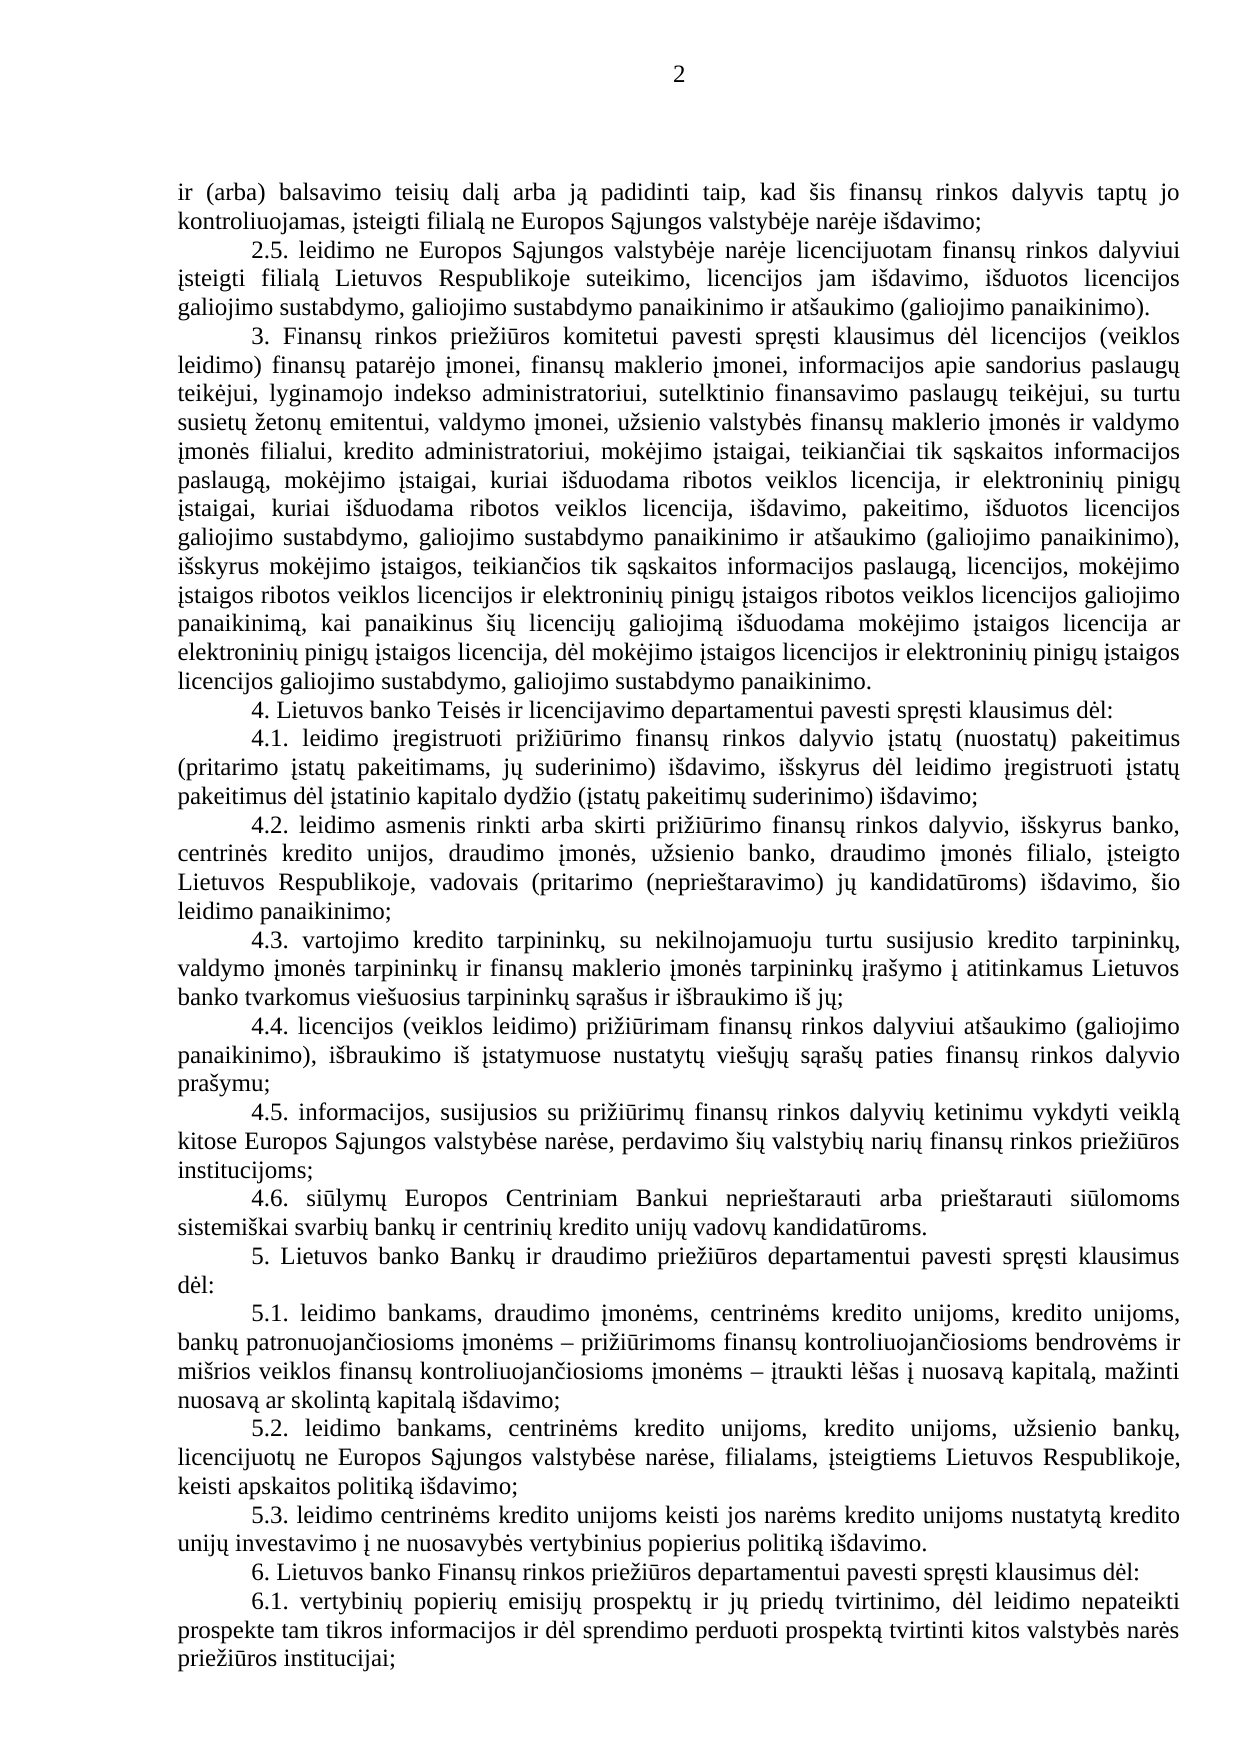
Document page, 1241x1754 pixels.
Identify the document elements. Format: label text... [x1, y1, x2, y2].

text 4.5. informacijos, susijusios su prižiūrimų finansų rinkos dalyvių ketinimu vykdyti veiklą kitose Europos Sąjungos valstybėse narėse, perdavimo šių valstybių narių finansų rinkos priežiūros institucijoms; [177, 1097, 1181, 1183]
text 6. Lietuvos banko Finansų rinkos priežiūros departamentui pavesti spręsti klausimus dėl: [177, 1557, 1181, 1586]
text 5.2. leidimo bankams, centrinėms kredito unijoms, kredito unijoms, užsienio bankų, licencijuotų ne Europos Sąjungos valstybėse narėse, filialams, įsteigtiems Lietuvos Respublikoje, keisti apskaitos politiką išdavimo; [177, 1413, 1181, 1500]
text 4.3. vartojimo kredito tarpininkų, su nekilnojamuoju turtu susijusio kredito tarpininkų, valdymo įmonės tarpininkų ir finansų maklerio įmonės tarpininkų įrašymo į atitinkamus Lietuvos banko tvarkomus viešuosius tarpininkų sąrašus ir išbraukimo iš jų; [177, 925, 1181, 1011]
text 5.1. leidimo bankams, draudimo įmonėms, centrinėms kredito unijoms, kredito unijoms, bankų patronuojančiosioms įmonėms – prižiūrimoms finansų kontroliuojančiosioms bendrovėms ir mišrios veiklos finansų kontroliuojančiosioms įmonėms – įtraukti lėšas į nuosavą kapitalą, mažinti nuosavą ar skolintą kapitalą išdavimo; [177, 1298, 1181, 1413]
text 4.4. licencijos (veiklos leidimo) prižiūrimam finansų rinkos dalyviui atšaukimo (galiojimo panaikinimo), išbraukimo iš įstatymuose nustatytų viešųjų sąrašų paties finansų rinkos dalyvio prašymu; [177, 1011, 1181, 1097]
text 4.2. leidimo asmenis rinkti arba skirti prižiūrimo finansų rinkos dalyvio, išskyrus banko, centrinės kredito unijos, draudimo įmonės, užsienio banko, draudimo įmonės filialo, įsteigto Lietuvos Respublikoje, vadovais (pritarimo (neprieštaravimo) jų kandidatūroms) išdavimo, šio leidimo panaikinimo; [177, 810, 1181, 925]
text 6.1. vertybinių popierių emisijų prospektų ir jų priedų tvirtinimo, dėl leidimo nepateikti prospekte tam tikros informacijos ir dėl sprendimo perduoti prospektą tvirtinti kitos valstybės narės priežiūros institucijai; [177, 1586, 1181, 1672]
text 4.6. siūlymų Europos Centriniam Bankui neprieštarauti arba prieštarauti siūlomoms sistemiškai svarbių bankų ir centrinių kredito unijų vadovų kandidatūroms. [177, 1183, 1181, 1241]
text 4.1. leidimo įregistruoti prižiūrimo finansų rinkos dalyvio įstatų (nuostatų) pakeitimus (pritarimo įstatų pakeitimams, jų suderinimo) išdavimo, išskyrus dėl leidimo įregistruoti įstatų pakeitimus dėl įstatinio kapitalo dydžio (įstatų pakeitimų suderinimo) išdavimo; [177, 723, 1181, 810]
text 2.5. leidimo ne Europos Sąjungos valstybėje narėje licencijuotam finansų rinkos dalyviui įsteigti filialą Lietuvos Respublikoje suteikimo, licencijos jam išdavimo, išduotos licencijos galiojimo sustabdymo, galiojimo sustabdymo panaikinimo ir atšaukimo (galiojimo panaikinimo). [177, 235, 1181, 321]
text ir (arba) balsavimo teisių dalį arba ją padidinti taip, kad šis finansų rinkos dalyvis taptų jo kontroliuojamas, įsteigti filialą ne Europos Sąjungos valstybėje narėje išdavimo; [177, 177, 1181, 235]
text 4. Lietuvos banko Teisės ir licencijavimo departamentui pavesti spręsti klausimus dėl: [177, 695, 1181, 723]
text 3. Finansų rinkos priežiūros komitetui pavesti spręsti klausimus dėl licencijos (veiklos leidimo) finansų patarėjo įmonei, finansų maklerio įmonei, informacijos apie sandorius paslaugų teikėjui, lyginamojo indekso administratoriui, sutelktinio finansavimo paslaugų teikėjui, su turtu susietų žetonų emitentui, valdymo įmonei, užsienio valstybės finansų maklerio įmonės ir valdymo įmonės filialui, kredito administratoriui, mokėjimo įstaigai, teikiančiai tik sąskaitos informacijos paslaugą, mokėjimo įstaigai, kuriai išduodama ribotos veiklos licencija, ir elektroninių pinigų įstaigai, kuriai išduodama ribotos veiklos licencija, išdavimo, pakeitimo, išduotos licencijos galiojimo sustabdymo, galiojimo sustabdymo panaikinimo ir atšaukimo (galiojimo panaikinimo), išskyrus mokėjimo įstaigos, teikiančios tik sąskaitos informacijos paslaugą, licencijos, mokėjimo įstaigos ribotos veiklos licencijos ir elektroninių pinigų įstaigos ribotos veiklos licencijos galiojimo panaikinimą, kai panaikinus šių licencijų galiojimą išduodama mokėjimo įstaigos licencija ar elektroninių pinigų įstaigos licencija, dėl mokėjimo įstaigos licencijos ir elektroninių pinigų įstaigos licencijos galiojimo sustabdymo, galiojimo sustabdymo panaikinimo. [177, 321, 1181, 695]
text 5. Lietuvos banko Bankų ir draudimo priežiūros departamentui pavesti spręsti klausimus dėl: [177, 1241, 1181, 1298]
text 5.3. leidimo centrinėms kredito unijoms keisti jos narėms kredito unijoms nustatytą kredito unijų investavimo į ne nuosavybės vertybinius popierius politiką išdavimo. [177, 1500, 1181, 1557]
